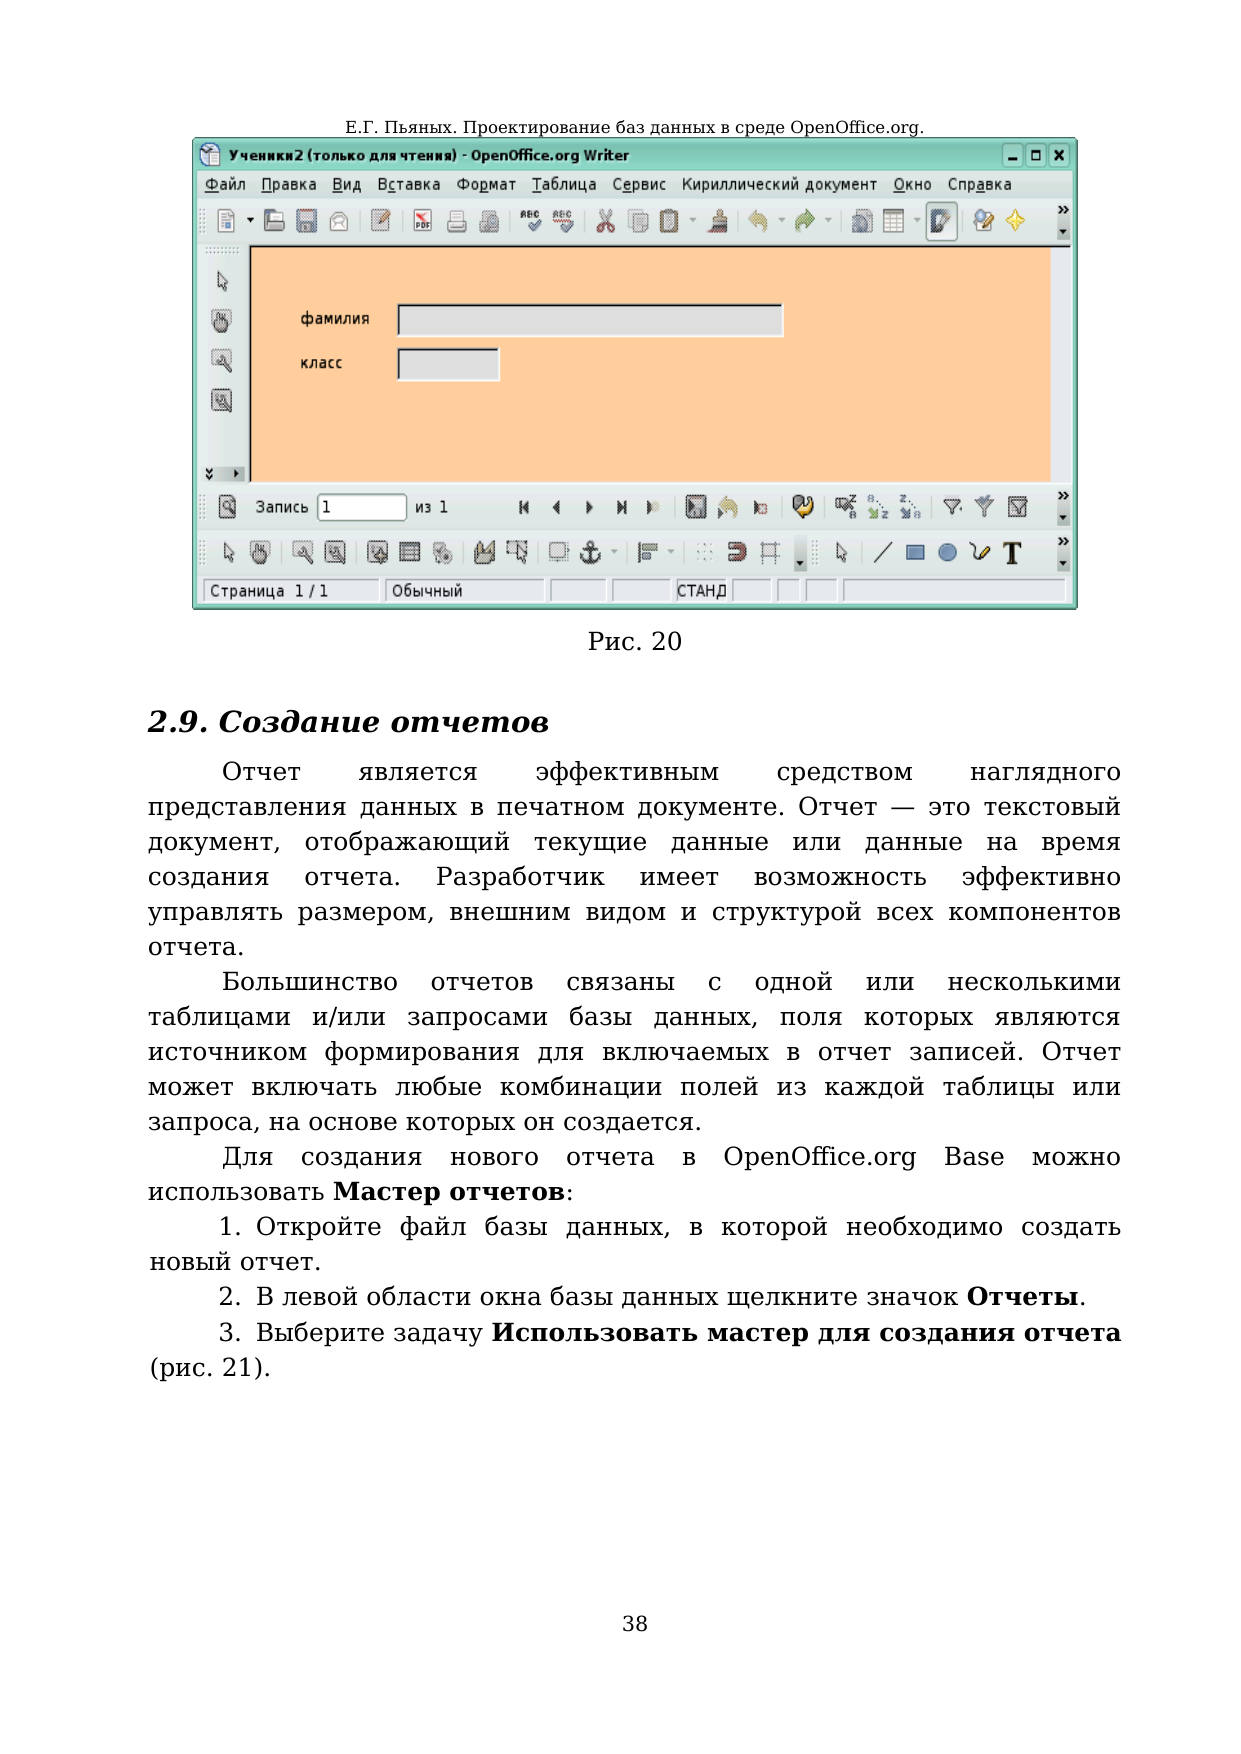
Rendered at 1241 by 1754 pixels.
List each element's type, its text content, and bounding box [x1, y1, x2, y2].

subtitle Создание отчетов [148, 704, 1122, 739]
text Рис. 20 [148, 627, 1122, 657]
picture [192, 137, 1078, 610]
list Выберите задачу Использовать мастер для создания отчета (рис. 21). [112, 1318, 1122, 1382]
text Большинство отчетов связаны с одной или несколькими таблицами и/или запросами базы данных, поля которых являются источником формирования для включаемых в отчет записей. Отчет может включать любые комбинации полей из каждой таблицы или запроса, на основе которых он создается. [148, 967, 1122, 1136]
text Для создания нового отчета в OpenOffice.org Base можно использовать Мастер отчетов: [148, 1142, 1122, 1207]
text Отчет является эффективным средством наглядного представления данных в печатном документе. Отчет — это текстовый документ, отображающий текущие данные или данные на время создания отчета. Разработчик имеет возможность эффективно управлять размером, внешним видом и структурой всех компонентов отчета. [148, 757, 1122, 961]
list Откройте файл базы данных, в которой необходимо создать новый отчет. [112, 1212, 1122, 1277]
list В левой области окна базы данных щелкните значок Отчеты. [112, 1282, 1122, 1312]
